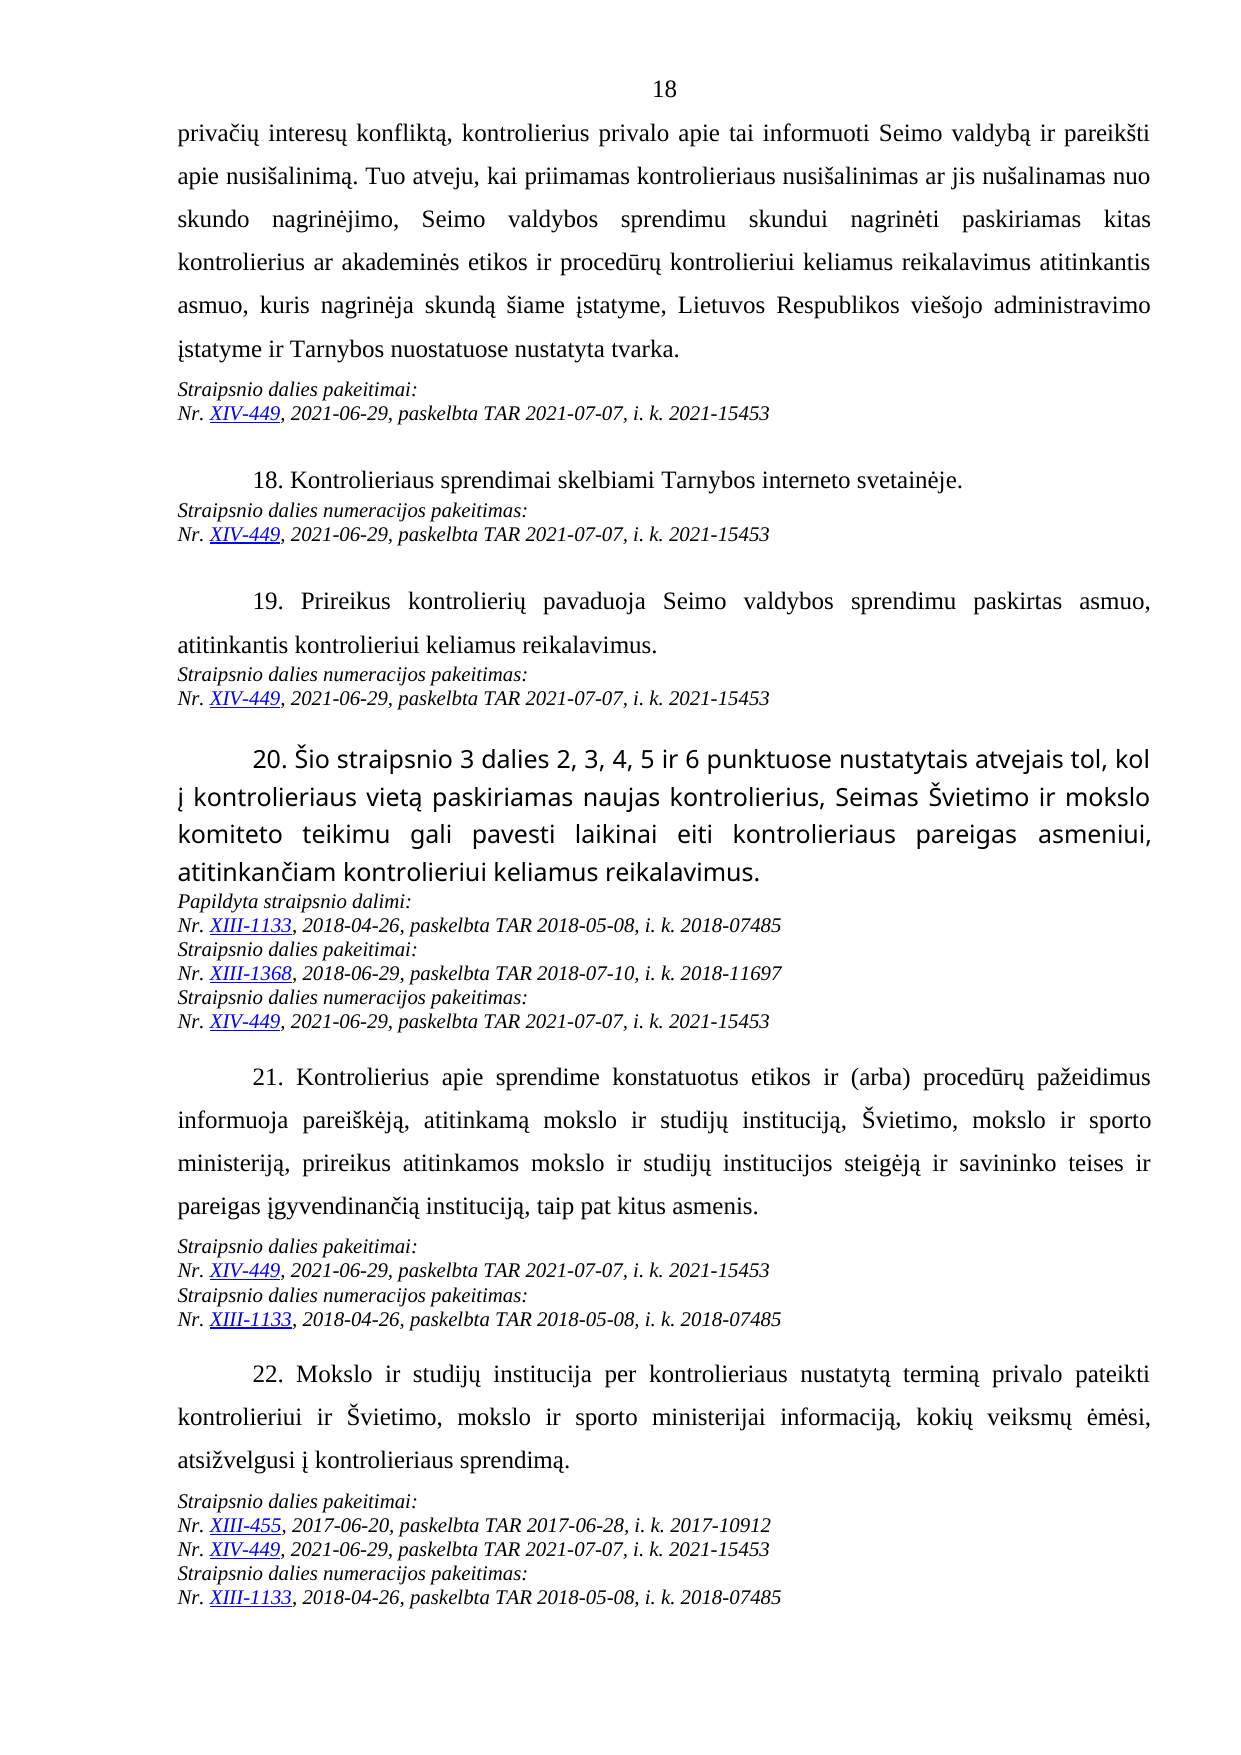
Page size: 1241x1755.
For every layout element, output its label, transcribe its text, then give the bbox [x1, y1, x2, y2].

text Nr. XIV-449, 2021-06-29, paskelbta TAR 2021-07-07, i. k. 2021-15453 [177, 1258, 1152, 1282]
text Straipsnio dalies numeracijos pakeitimas: [177, 662, 1152, 686]
text 21. Kontrolierius apie sprendime konstatuotus etikos ir (arba) procedūrų pažeidimus informuoja pareiškėją, atitinkamą mokslo ir studijų instituciją, Švietimo, mokslo ir sporto ministeriją, prireikus atitinkamos mokslo ir studijų institucijos steigėją ir savininko teises ir pareigas įgyvendinančią instituciją, taip pat kitus asmenis. [177, 1062, 1152, 1220]
text Straipsnio dalies pakeitimai: [177, 377, 1152, 401]
text Papildyta straipsnio dalimi: [177, 889, 1152, 913]
text Nr. XIV-449, 2021-06-29, paskelbta TAR 2021-07-07, i. k. 2021-15453 [177, 401, 1152, 425]
text 22. Mokslo ir studijų institucija per kontrolieriaus nustatytą terminą privalo pateikti kontrolieriui ir Švietimo, mokslo ir sporto ministerijai informaciją, kokių veiksmų ėmėsi, atsižvelgusi į kontrolieriaus sprendimą. [177, 1359, 1152, 1474]
text Nr. XIII-1133, 2018-04-26, paskelbta TAR 2018-05-08, i. k. 2018-07485 [177, 913, 1152, 937]
text Straipsnio dalies pakeitimai: [177, 1489, 1152, 1513]
text 20. Šio straipsnio 3 dalies 2, 3, 4, 5 ir 6 punktuose nustatytais atvejais tol, kol į kontrolieriaus vietą paskiriamas naujas kontrolierius, Seimas Švietimo ir mokslo komiteto teikimu gali pavesti laikinai eiti kontrolieriaus pareigas asmeniui, atitinkančiam kontrolieriui keliamus reikalavimus. [177, 739, 1152, 889]
text Nr. XIV-449, 2021-06-29, paskelbta TAR 2021-07-07, i. k. 2021-15453 [177, 522, 1152, 546]
text privačių interesų konfliktą, kontrolierius privalo apie tai informuoti Seimo valdybą ir pareikšti apie nusišalinimą. Tuo atveju, kai priimamas kontrolieriaus nusišalinimas ar jis nušalinamas nuo skundo nagrinėjimo, Seimo valdybos sprendimu skundui nagrinėti paskiriamas kitas kontrolierius ar akademinės etikos ir procedūrų kontrolieriui keliamus reikalavimus atitinkantis asmuo, kuris nagrinėja skundą šiame įstatyme, Lietuvos Respublikos viešojo administravimo įstatyme ir Tarnybos nuostatuose nustatyta tvarka. [177, 118, 1152, 362]
text Straipsnio dalies pakeitimai: [177, 1234, 1152, 1258]
text Nr. XIV-449, 2021-06-29, paskelbta TAR 2021-07-07, i. k. 2021-15453 [177, 1537, 1152, 1561]
text Nr. XIV-449, 2021-06-29, paskelbta TAR 2021-07-07, i. k. 2021-15453 [177, 1009, 1152, 1033]
text Nr. XIII-455, 2017-06-20, paskelbta TAR 2017-06-28, i. k. 2017-10912 [177, 1513, 1152, 1537]
text 19. Prireikus kontrolierių pavaduoja Seimo valdybos sprendimu paskirtas asmuo, atitinkantis kontrolieriui keliamus reikalavimus. [177, 574, 1152, 662]
text Straipsnio dalies pakeitimai: [177, 937, 1152, 961]
text Straipsnio dalies numeracijos pakeitimas: [177, 1282, 1152, 1307]
text Nr. XIV-449, 2021-06-29, paskelbta TAR 2021-07-07, i. k. 2021-15453 [177, 686, 1152, 710]
text Nr. XIII-1133, 2018-04-26, paskelbta TAR 2018-05-08, i. k. 2018-07485 [177, 1307, 1152, 1331]
text Straipsnio dalies numeracijos pakeitimas: [177, 985, 1152, 1009]
text Nr. XIII-1133, 2018-04-26, paskelbta TAR 2018-05-08, i. k. 2018-07485 [177, 1585, 1152, 1609]
text 18. Kontrolieriaus sprendimai skelbiami Tarnybos interneto svetainėje. [177, 454, 1152, 497]
text Nr. XIII-1368, 2018-06-29, paskelbta TAR 2018-07-10, i. k. 2018-11697 [177, 961, 1152, 985]
text Straipsnio dalies numeracijos pakeitimas: [177, 1561, 1152, 1585]
text Straipsnio dalies numeracijos pakeitimas: [177, 497, 1152, 522]
